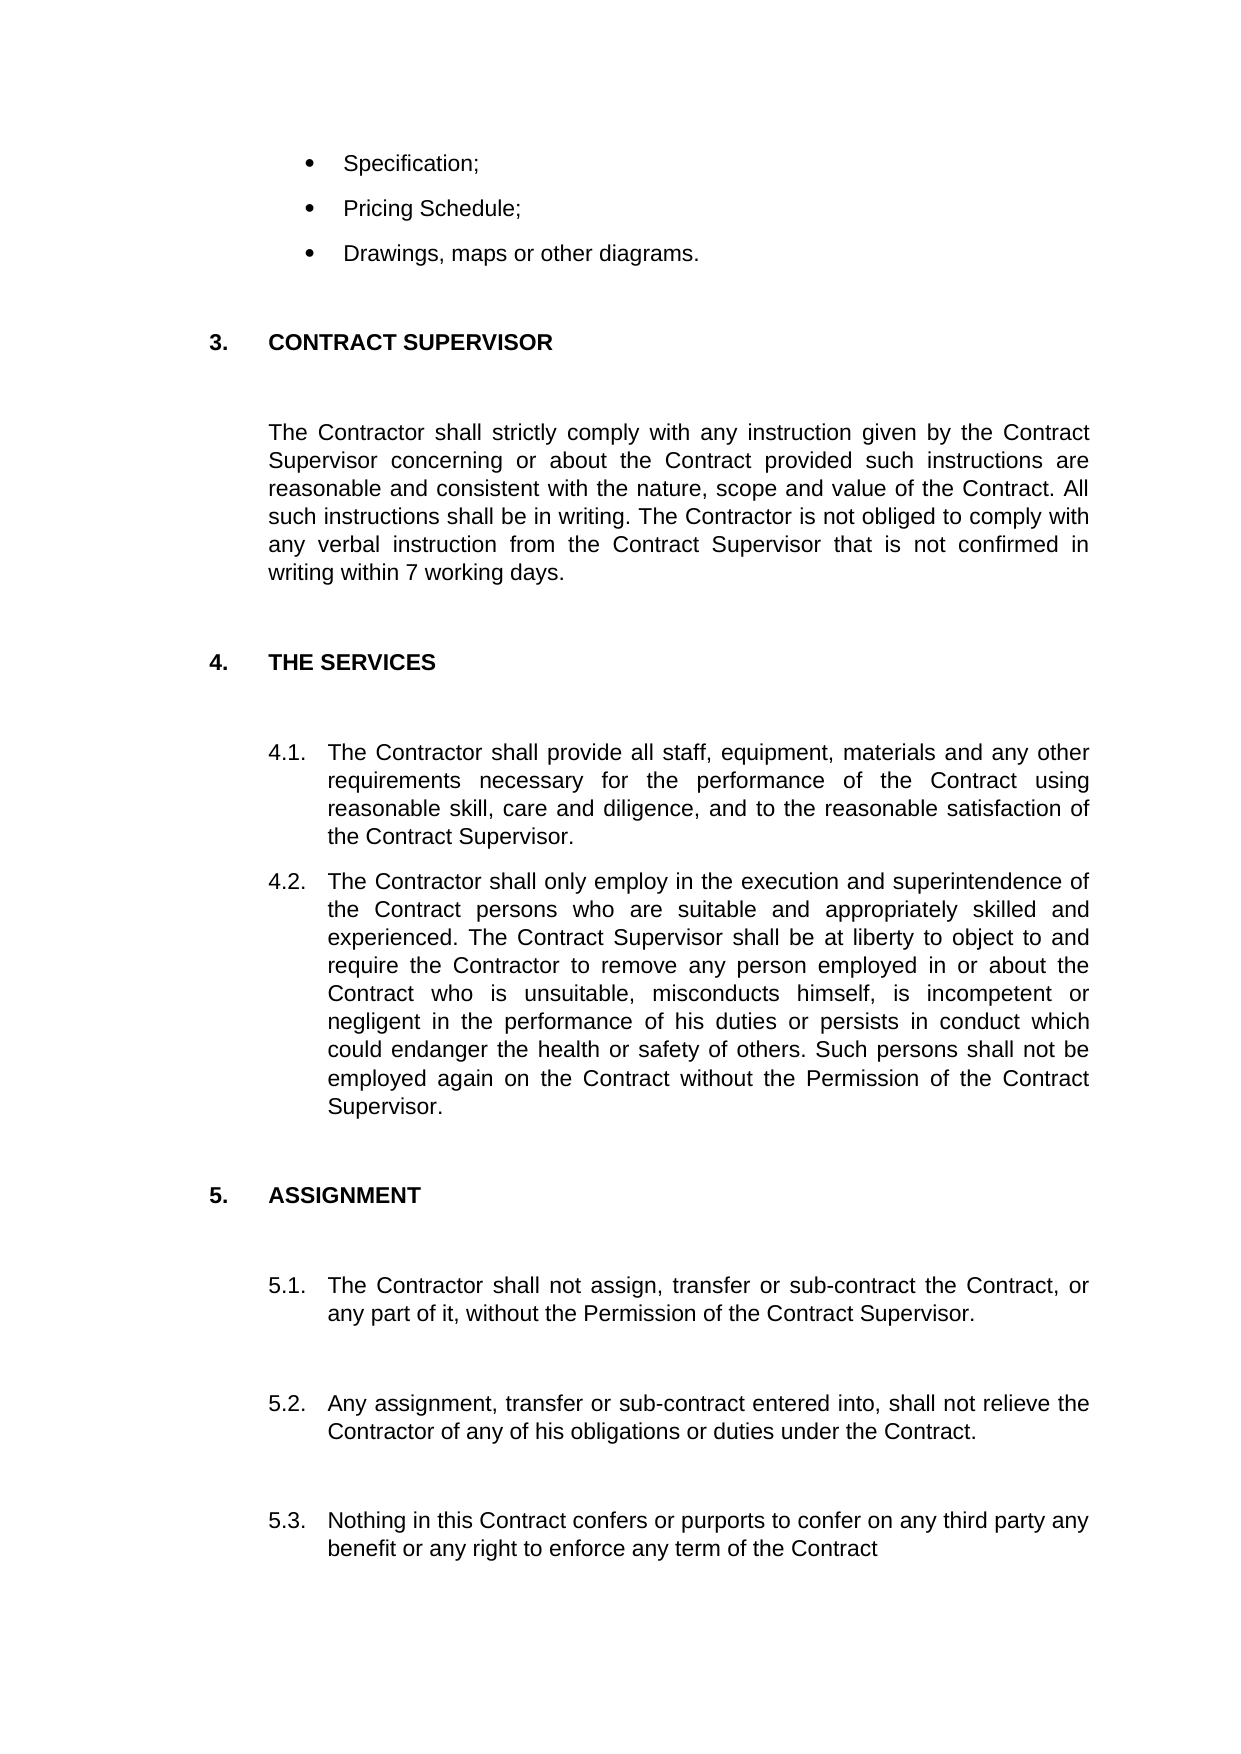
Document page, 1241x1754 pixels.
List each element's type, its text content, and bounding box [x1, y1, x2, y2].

list Nothing in this Contract confers or purports to confer on any third party any benefit or any right to enforce any term of the Contract [268, 1507, 1090, 1562]
list The Contractor shall strictly comply with any instruction given by the Contract Supervisor concerning or about the Contract provided such instructions are reasonable and consistent with the nature, scope and value of the Contract. All such instructions shall be in writing. The Contractor is not obliged to comply with any verbal instruction from the Contract Supervisor that is not confirmed in writing within 7 working days. [268, 419, 1090, 586]
list ASSIGNMENT [209, 1182, 1090, 1209]
list Drawings, maps or other diagrams. [306, 239, 1090, 266]
list Specification; [306, 150, 1090, 176]
list The Contractor shall provide all staff, equipment, materials and any other requirements necessary for the performance of the Contract using reasonable skill, care and diligence, and to the reasonable satisfaction of the Contract Supervisor. [268, 738, 1090, 849]
list The Contractor shall not assign, transfer or sub-contract the Contract, or any part of it, without the Permission of the Contract Supervisor. [268, 1272, 1090, 1326]
list Pricing Schedule; [306, 195, 1090, 221]
list The Contractor shall only employ in the execution and superintendence of the Contract persons who are suitable and appropriately skilled and experienced. The Contract Supervisor shall be at liberty to object to and require the Contractor to remove any person employed in or about the Contract who is unsuitable, misconducts himself, is incompetent or negligent in the performance of his duties or persists in conduct which could endanger the health or safety of others. Such persons shall not be employed again on the Contract without the Permission of the Contract Supervisor. [268, 868, 1090, 1119]
list CONTRACT SUPERVISOR [209, 329, 1090, 356]
list THE SERVICES [209, 649, 1090, 675]
list Any assignment, transfer or sub-contract entered into, shall not relieve the Contractor of any of his obligations or duties under the Contract. [268, 1389, 1090, 1444]
